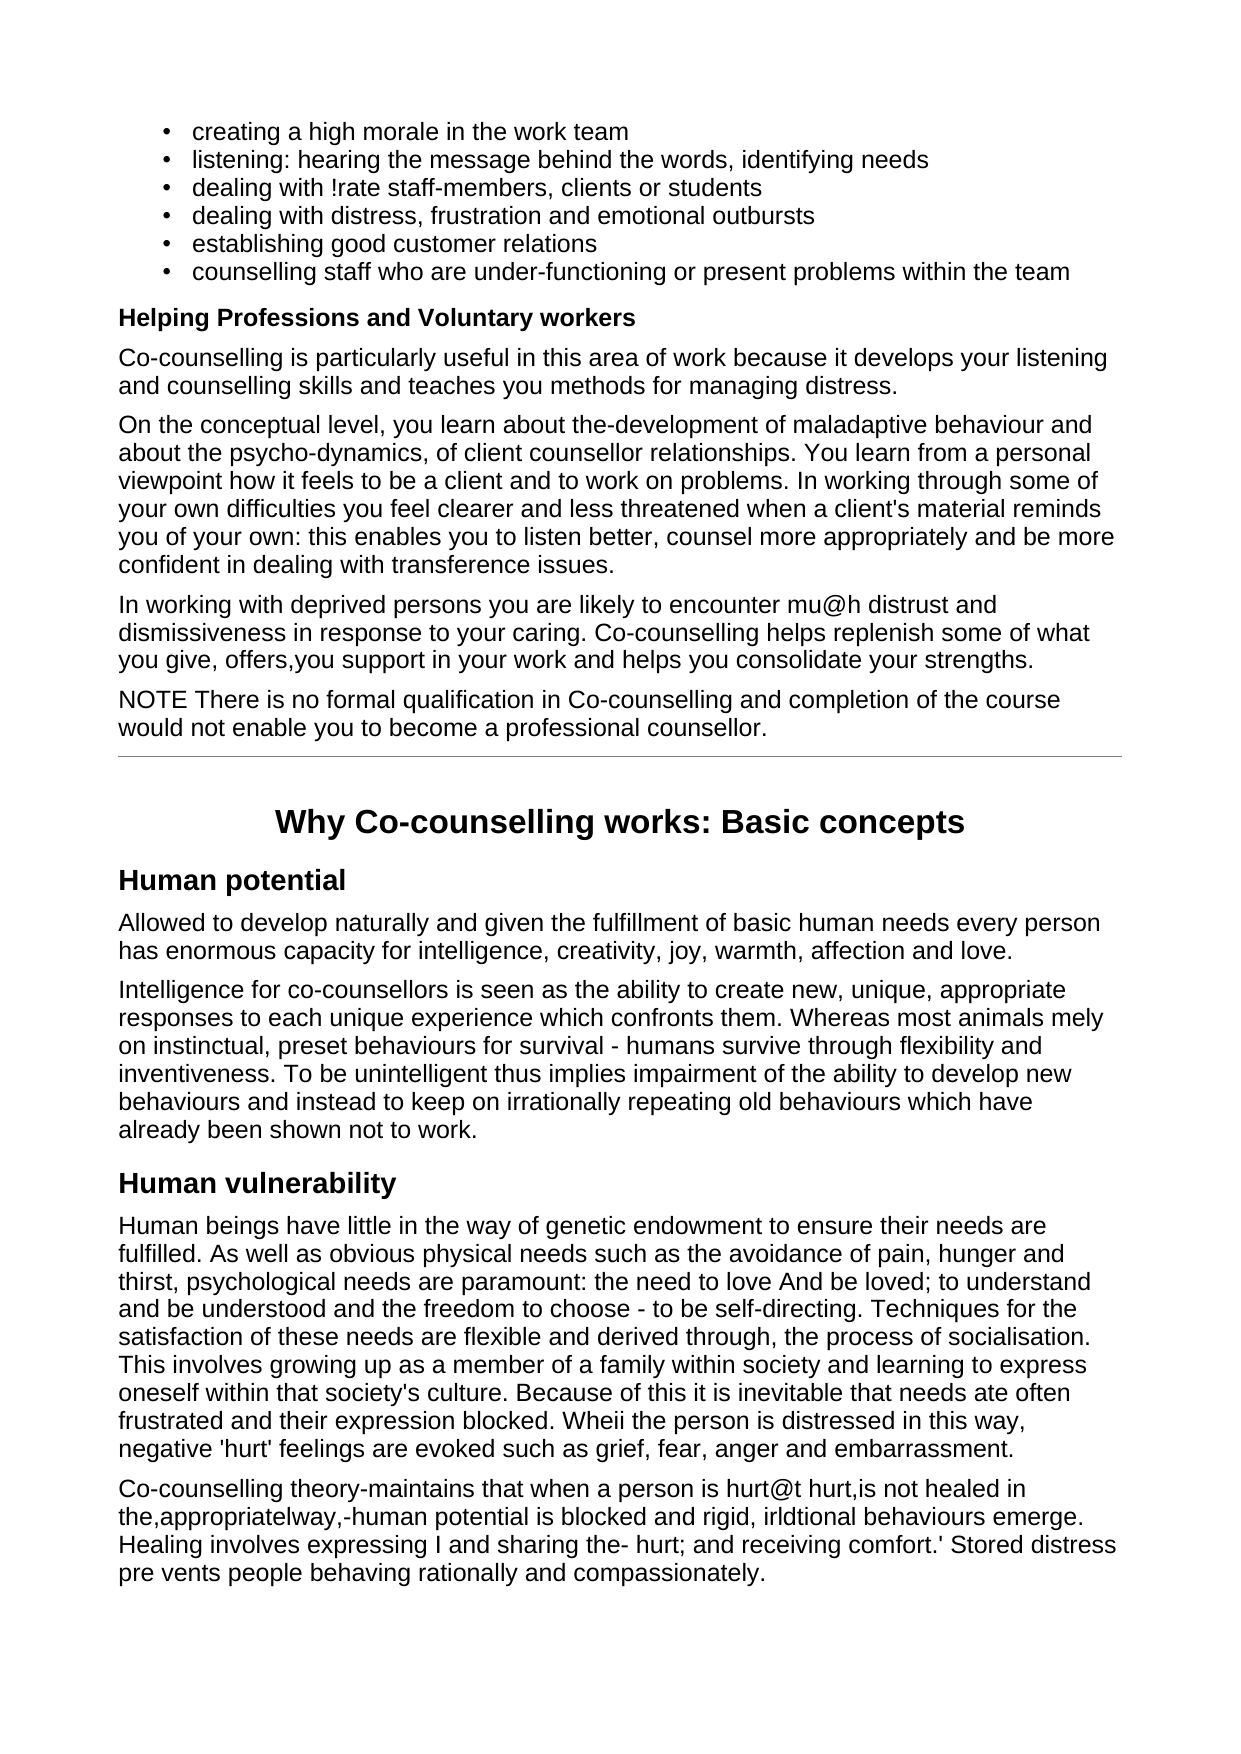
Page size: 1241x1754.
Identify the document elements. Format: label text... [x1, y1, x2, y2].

list listening: hearing the message behind the words, identifying needs [162, 146, 1122, 174]
subtitle Human potential [118, 864, 1122, 897]
text NOTE There is no formal qualification in Co-counselling and completion of the course would not enable you to become a professional counsellor. [118, 686, 1122, 742]
text Human beings have little in the way of genetic endowment to ensure their needs are fulfilled. As well as obvious physical needs such as the avoidance of pain, hunger and thirst, psychological needs are paramount: the need to love And be loved; to understand and be understood and the freedom to choose - to be self-directing. Techniques for the satisfaction of these needs are flexible and derived through, the process of socialisation. This involves growing up as a member of a family within society and learning to express oneself within that society's culture. Because of this it is inevitable that needs ate often frustrated and their expression blocked. Wheii the person is distressed in this way, negative 'hurt' feelings are evoked such as grief, fear, anger and embarrassment. [118, 1212, 1122, 1463]
list establishing good customer relations [162, 230, 1122, 258]
subtitle Helping Professions and Voluntary workers [118, 304, 1122, 332]
text Intelligence for co-counsellors is seen as the ability to create new, unique, appropriate responses to each unique experience which confronts them. Whereas most animals mely on instinctual, preset behaviours for survival - humans survive through flexibility and inventiveness. To be unintelligent thus implies impairment of the ability to develop new behaviours and instead to keep on irrationally repeating old behaviours which have already been shown not to work. [118, 976, 1122, 1144]
list dealing with !rate staff-members, clients or students [162, 174, 1122, 202]
list dealing with distress, frustration and emotional outbursts [162, 202, 1122, 230]
text Co-counselling is particularly useful in this area of work because it develops your listening and counselling skills and teaches you methods for managing distress. [118, 344, 1122, 399]
text Allowed to develop naturally and given the fulfillment of basic human needs every person has enormous capacity for intelligence, creativity, joy, warmth, affection and love. [118, 908, 1122, 964]
list creating a high morale in the work team [162, 118, 1122, 146]
subtitle Human vulnerability [118, 1167, 1122, 1200]
text On the conceptual level, you learn about the-development of maladaptive behaviour and about the psycho-dynamics, of client counsellor relationships. You learn from a personal viewpoint how it feels to be a client and to work on problems. In working through some of your own difficulties you feel clearer and less threatened when a client's material reminds you of your own: this enables you to listen better, counsel more appropriately and be more confident in dealing with transference issues. [118, 411, 1122, 579]
subtitle Why Co-counselling works: Basic concepts [118, 803, 1122, 841]
text Co-counselling theory-maintains that when a person is hurt@t hurt,is not healed in the,appropriatelway,-human potential is blocked and rigid, irldtional behaviours emerge. Healing involves expressing I and sharing the- hurt; and receiving comfort.' Stored distress pre vents people behaving rationally and compassionately. [118, 1474, 1122, 1586]
list counselling staff who are under-functioning or present problems within the team [162, 258, 1122, 286]
text In working with deprived persons you are likely to encounter mu@h distrust and dismissiveness in response to your caring. Co-counselling helps replenish some of what you give, offers,you support in your work and helps you consolidate your strengths. [118, 591, 1122, 674]
